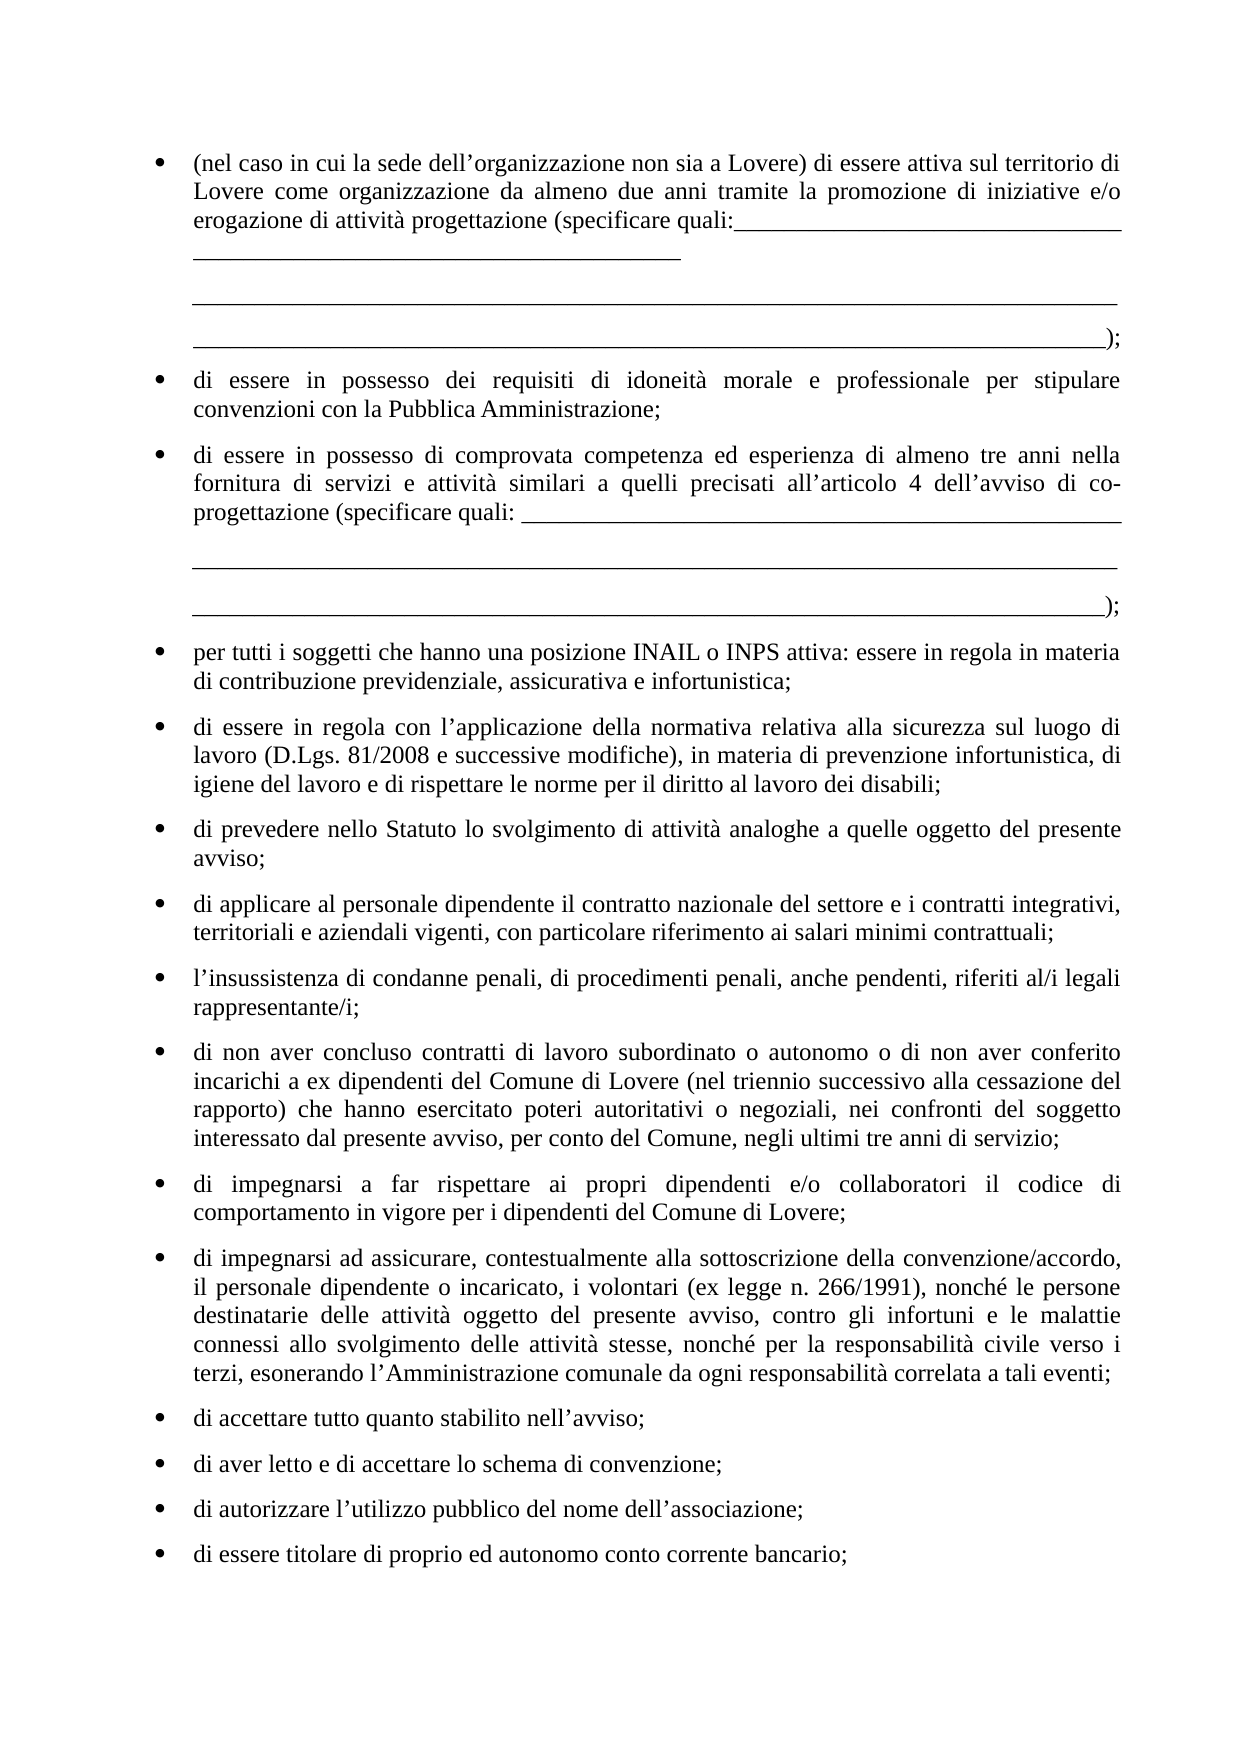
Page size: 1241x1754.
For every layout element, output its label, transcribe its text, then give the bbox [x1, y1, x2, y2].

list di impegnarsi a far rispettare ai propri dipendenti e/o collaboratori il codice di comportamento in vigore per i dipendenti del Comune di Lovere; [156, 1169, 1122, 1226]
list di accettare tutto quanto stabilito nell’avviso; [156, 1403, 1122, 1432]
list di essere in regola con l’applicazione della normativa relativa alla sicurezza sul luogo di lavoro (D.Lgs. 81/2008 e successive modifiche), in materia di prevenzione infortunistica, di igiene del lavoro e di rispettare le norme per il diritto al lavoro dei disabili; [156, 712, 1122, 798]
list di impegnarsi ad assicurare, contestualmente alla sottoscrizione della convenzione/accordo, il personale dipendente o incaricato, i volontari (ex legge n. 266/1991), nonché le persone destinatarie delle attività oggetto del presente avviso, contro gli infortuni e le malattie connessi allo svolgimento delle attività stesse, nonché per la responsabilità civile verso i terzi, esonerando l’Amministrazione comunale da ogni responsabilità correlata a tali eventi; [156, 1243, 1122, 1387]
list (nel caso in cui la sede dell’organizzazione non sia a Lovere) di essere attiva sul territorio di Lovere come organizzazione da almeno due anni tramite la promozione di iniziative e/o erogazione di attività progettazione (specificare quali:_______________________________ _______________________________________ [156, 148, 1122, 263]
text __________________________________________________________________________ [192, 279, 1122, 308]
list di autorizzare l’utilizzo pubblico del nome dell’associazione; [156, 1494, 1122, 1523]
list di essere in possesso dei requisiti di idoneità morale e professionale per stipulare convenzioni con la Pubblica Amministrazione; [156, 366, 1122, 423]
text _________________________________________________________________________); [193, 322, 1122, 351]
list di applicare al personale dipendente il contratto nazionale del settore e i contratti integrativi, territoriali e aziendali vigenti, con particolare riferimento ai salari minimi contrattuali; [156, 889, 1122, 946]
list di aver letto e di accettare lo schema di convenzione; [156, 1449, 1122, 1477]
list di non aver concluso contratti di lavoro subordinato o autonomo o di non aver conferito incarichi a ex dipendenti del Comune di Lovere (nel triennio successivo alla cessazione del rapporto) che hanno esercitato poteri autoritativi o negoziali, nei confronti del soggetto interessato dal presente avviso, per conto del Comune, negli ultimi tre anni di servizio; [156, 1037, 1122, 1152]
list di prevedere nello Statuto lo svolgimento di attività analoghe a quelle oggetto del presente avviso; [156, 814, 1122, 872]
list l’insussistenza di condanne penali, di procedimenti penali, anche pendenti, riferiti al/i legali rappresentante/i; [156, 963, 1122, 1020]
text __________________________________________________________________________ [192, 543, 1122, 571]
list di essere in possesso di comprovata competenza ed esperienza di almeno tre anni nella fornitura di servizi e attività similari a quelli precisati all’articolo 4 dell’avviso di co-progettazione (specificare quali: ________________________________________________ [156, 440, 1122, 526]
list di essere titolare di proprio ed autonomo conto corrente bancario; [156, 1539, 1122, 1568]
list per tutti i soggetti che hanno una posizione INAIL o INPS attiva: essere in regola in materia di contribuzione previdenziale, assicurativa e infortunistica; [156, 637, 1122, 695]
text _________________________________________________________________________); [192, 590, 1122, 619]
